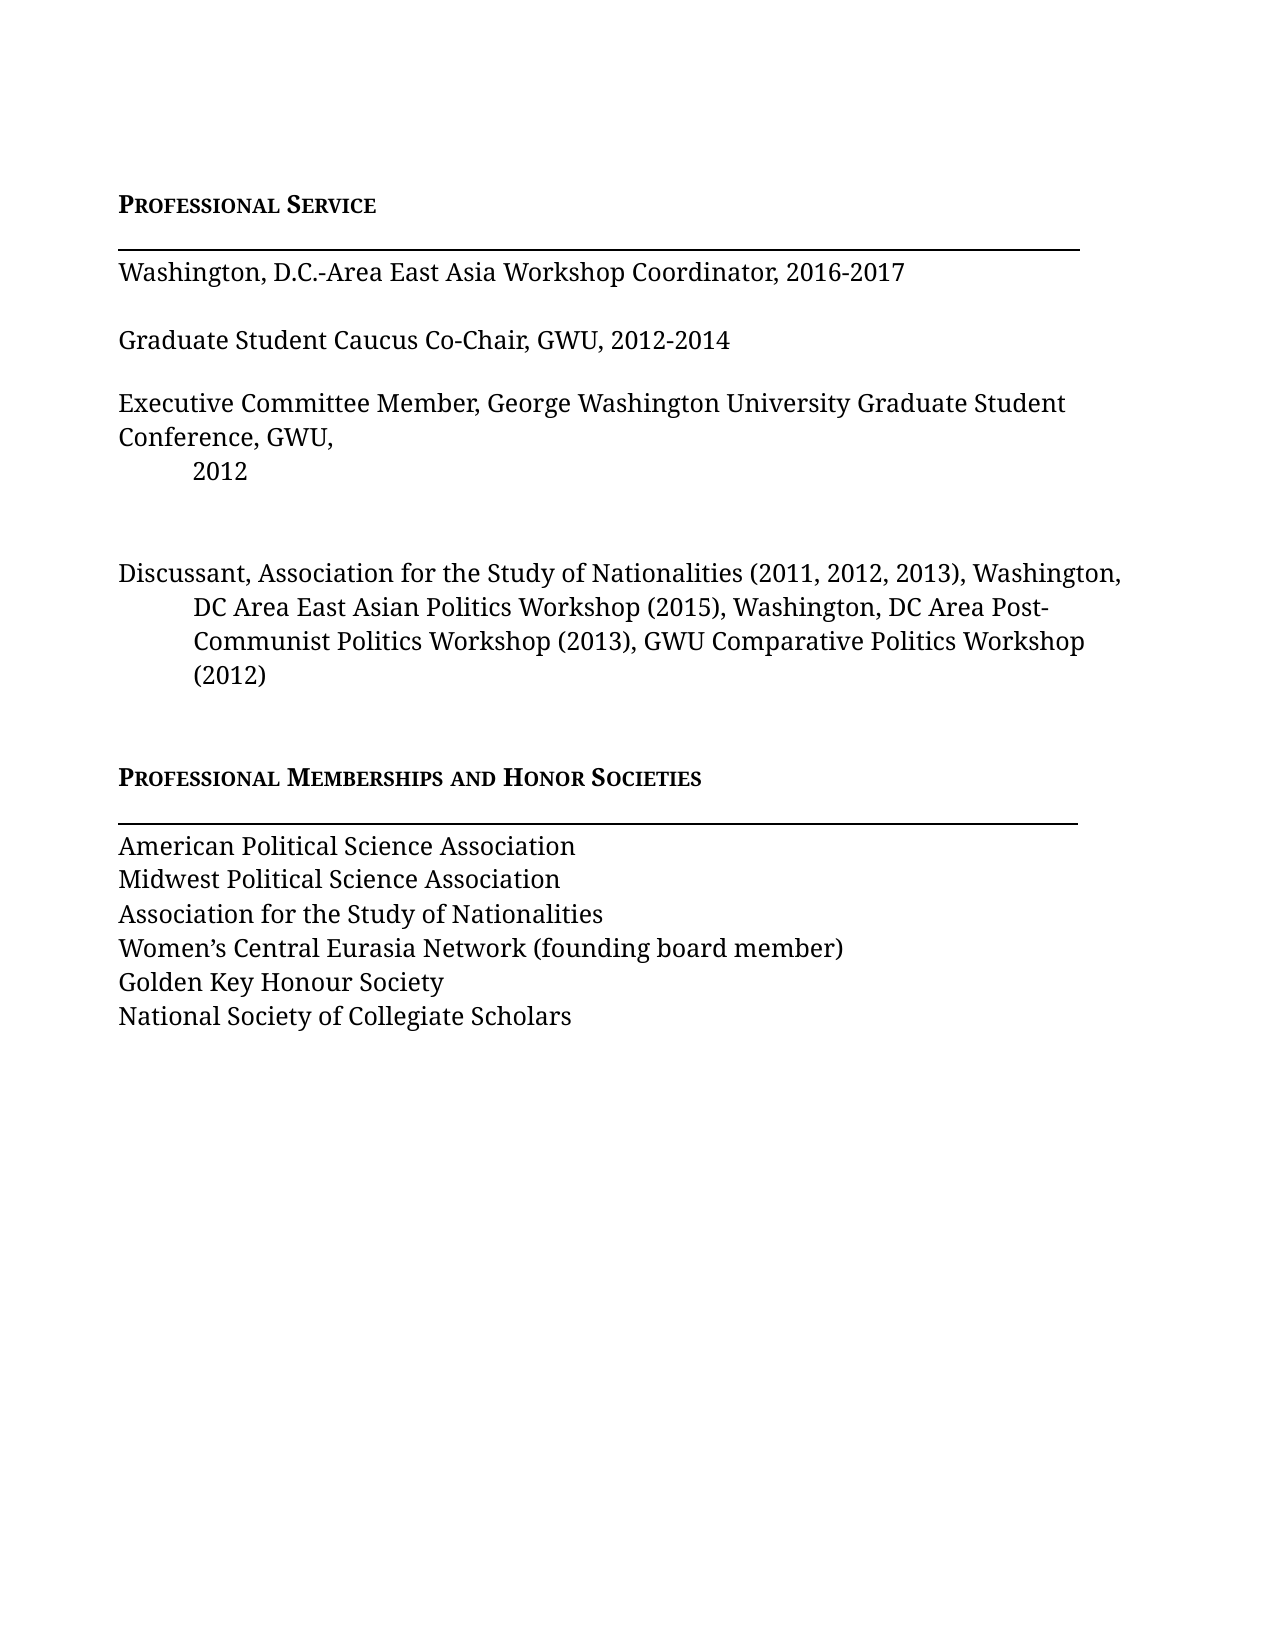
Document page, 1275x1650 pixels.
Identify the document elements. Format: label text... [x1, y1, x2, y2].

text National Society of Collegiate Scholars [118, 998, 1157, 1032]
text Washington, D.C.-Area East Asia Workshop Coordinator, 2016-2017 [118, 254, 1157, 288]
text Graduate Student Caucus Co-Chair, GWU, 2012-2014 [118, 322, 1157, 357]
text Professional Service [118, 186, 1157, 220]
text Golden Key Honour Society [118, 964, 1157, 998]
text Professional Memberships and Honor Societies [118, 760, 1157, 794]
text American Political Science Association [118, 828, 1157, 862]
text Association for the Study of Nationalities [118, 896, 1157, 930]
text Discussant, Association for the Study of Nationalities (2011, 2012, 2013), Washington, DC Area East Asian Politics Workshop (2015), Washington, DC Area Post-Communist Politics Workshop (2013), GWU Comparative Politics Workshop (2012) [118, 556, 1157, 692]
text Executive Committee Member, George Washington University Graduate Student Conference, GWU, [118, 385, 1157, 453]
text Women’s Central Eurasia Network (founding board member) [118, 930, 1157, 964]
text Midwest Political Science Association [118, 862, 1157, 896]
text 2012 [118, 453, 1157, 487]
